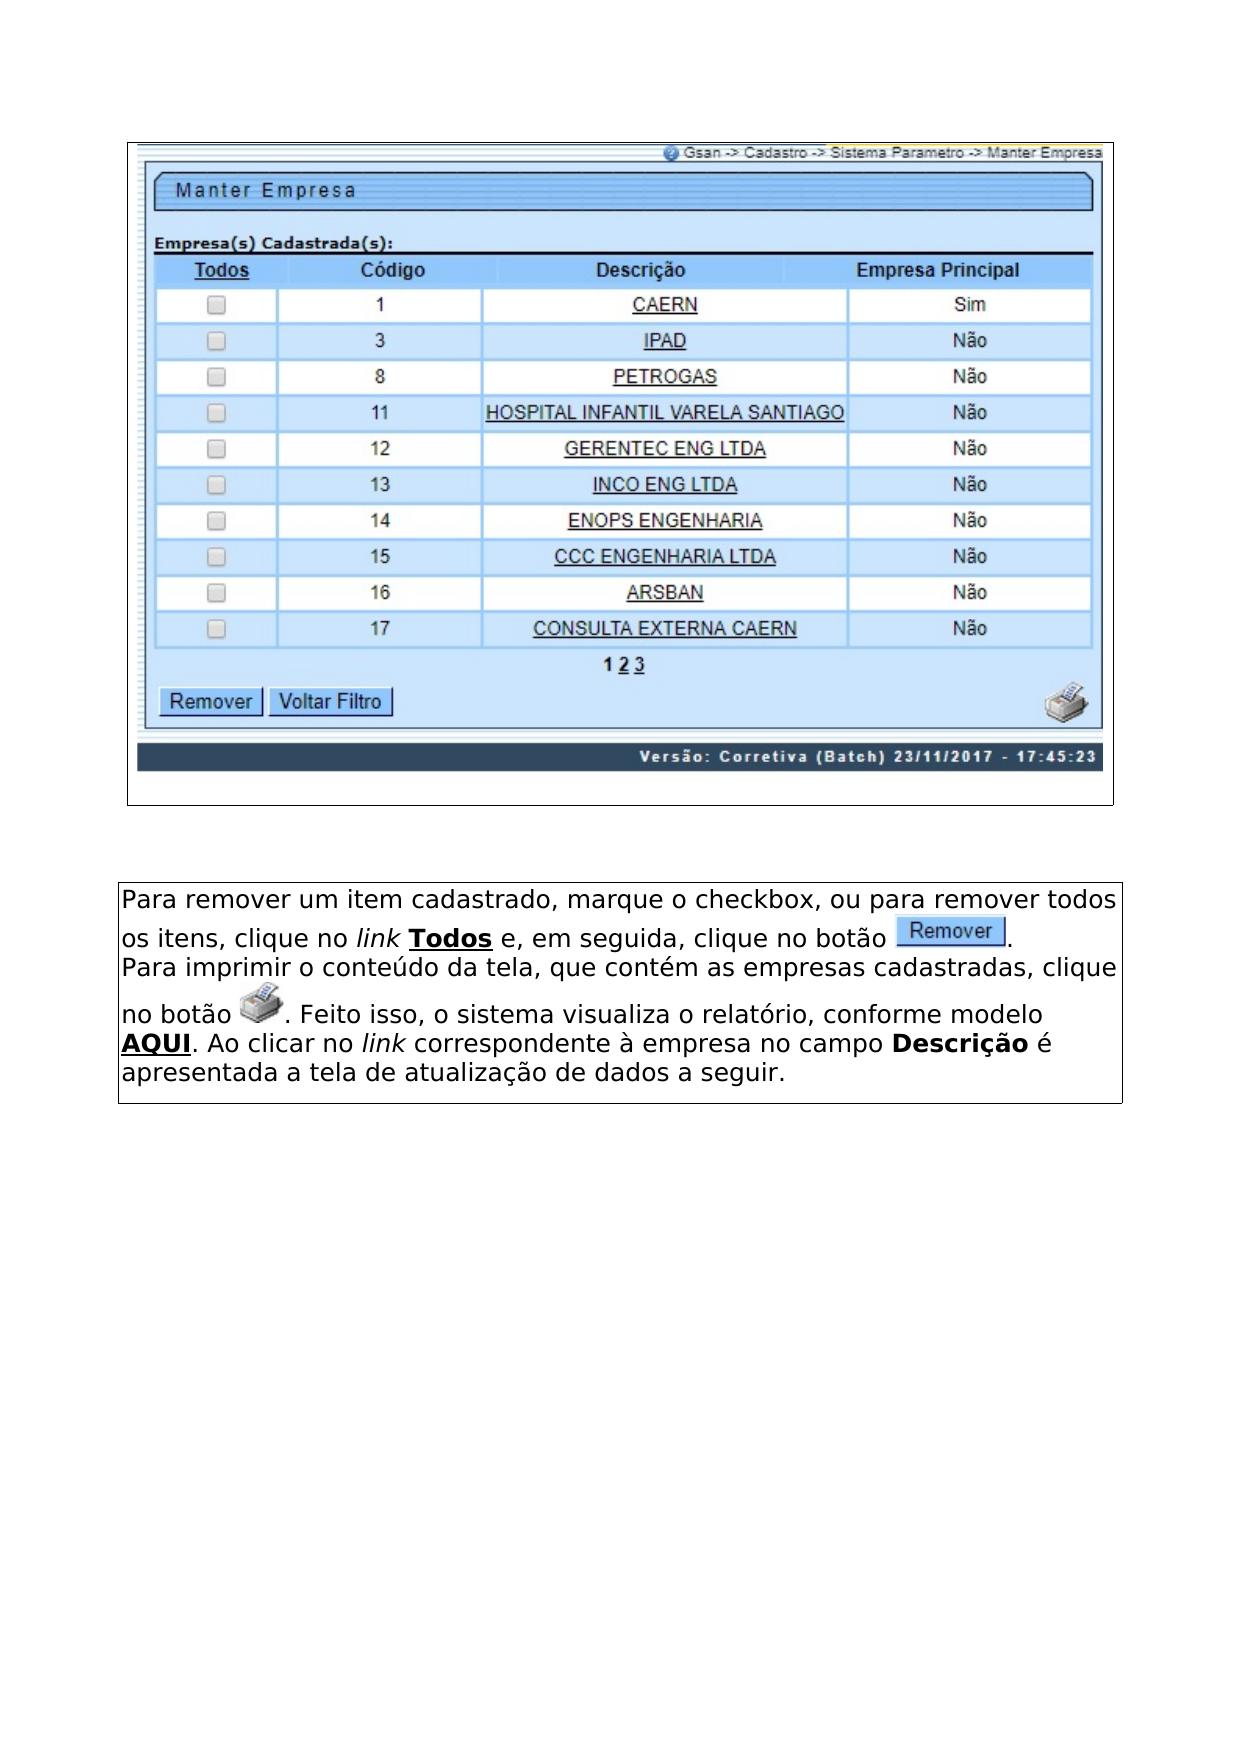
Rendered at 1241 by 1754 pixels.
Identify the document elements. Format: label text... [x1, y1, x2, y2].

table_header [128, 143, 1113, 805]
table_header Para remover um item cadastrado, marque o checkbox, ou para remover todos os itens, clique no link Todos e, em seguida, clique no botão . Para imprimir o conteúdo da tela, que contém as empresas cadastradas, clique no botão . Feito isso, o sistema visualiza o relatório, conforme modelo AQUI. Ao clicar no link correspondente à empresa no campo Descrição é apresentada a tela de atualização de dados a seguir. [119, 883, 1122, 1103]
picture [894, 914, 1006, 948]
picture [137, 144, 1103, 773]
picture [239, 982, 284, 1023]
